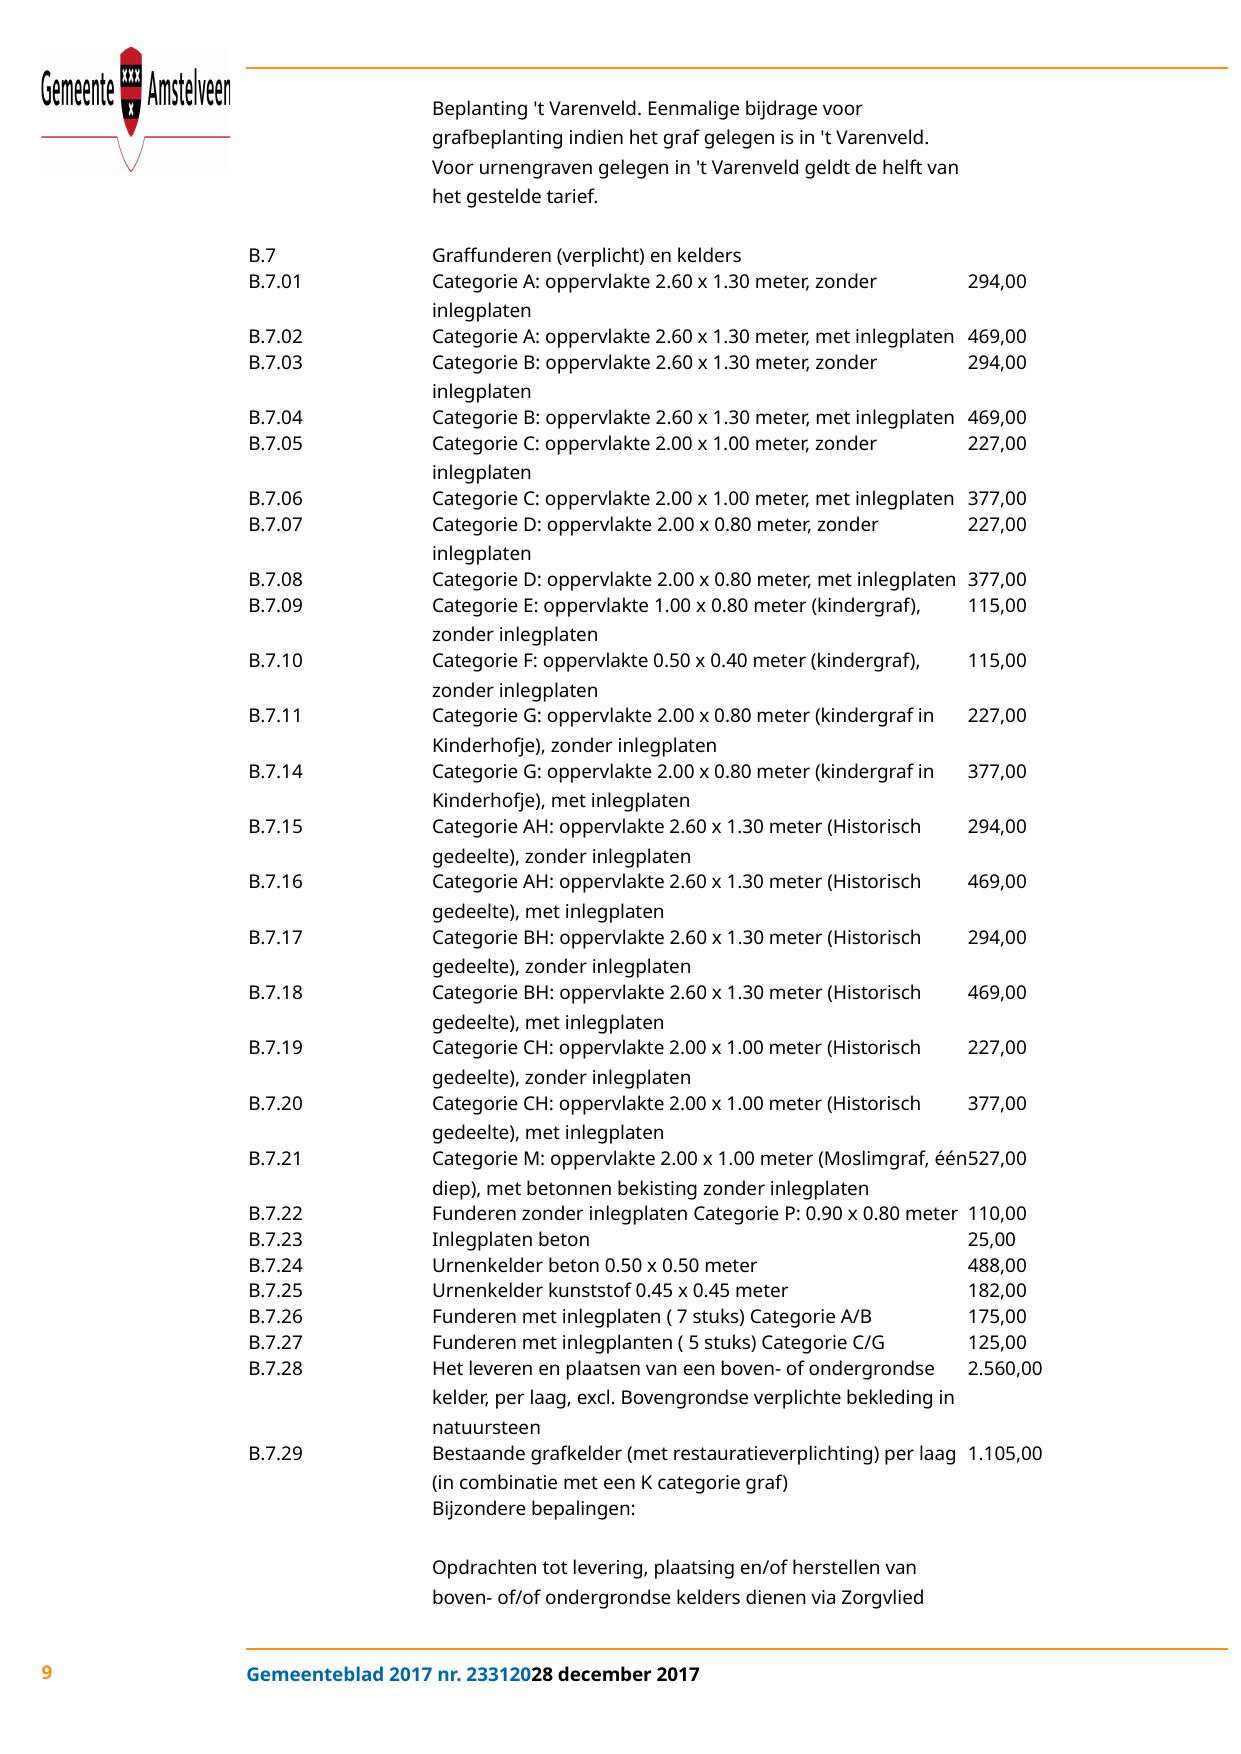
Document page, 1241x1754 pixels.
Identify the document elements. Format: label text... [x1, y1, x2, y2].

table_cell 227,00 [968, 1035, 1152, 1090]
table_cell 469,00 [968, 979, 1152, 1034]
picture [41, 47, 231, 172]
table_cell B.7.25 [248, 1278, 432, 1303]
table_cell 469,00 [968, 869, 1152, 924]
table_cell Categorie M: oppervlakte 2.00 x 1.00 meter (Moslimgraf, één diep), met betonnen bekisting zonder inlegplaten [432, 1145, 968, 1201]
table_cell [248, 1495, 432, 1609]
table_cell Categorie CH: oppervlakte 2.00 x 1.00 meter (Historisch gedeelte), zonder inlegplaten [432, 1035, 968, 1090]
table_cell 227,00 [968, 703, 1152, 758]
table_cell 488,00 [968, 1252, 1152, 1278]
table_cell [968, 1495, 1152, 1609]
table_cell 182,00 [968, 1278, 1152, 1303]
table_cell 110,00 [968, 1201, 1152, 1226]
table_cell B.7.09 [248, 592, 432, 647]
table_cell 377,00 [968, 1090, 1152, 1145]
table_cell 2.560,00 [968, 1355, 1152, 1440]
table_cell B.7.20 [248, 1090, 432, 1145]
table_cell B.7.26 [248, 1304, 432, 1329]
table_cell B.7.23 [248, 1226, 432, 1252]
table_cell Categorie E: oppervlakte 1.00 x 0.80 meter (kindergraf), zonder inlegplaten [432, 592, 968, 647]
table_cell B.7.19 [248, 1035, 432, 1090]
table_cell Categorie C: oppervlakte 2.00 x 1.00 meter, zonder inlegplaten [432, 430, 968, 485]
table_cell 377,00 [968, 485, 1152, 511]
table_cell Categorie B: oppervlakte 2.60 x 1.30 meter, zonder inlegplaten [432, 349, 968, 404]
table_cell Categorie A: oppervlakte 2.60 x 1.30 meter, zonder inlegplaten [432, 268, 968, 323]
table_cell B.7.16 [248, 869, 432, 924]
table_cell B.7.24 [248, 1252, 432, 1278]
table_cell B.7.11 [248, 703, 432, 758]
table_cell 377,00 [968, 758, 1152, 813]
table_cell Categorie C: oppervlakte 2.00 x 1.00 meter, met inlegplaten [432, 485, 968, 511]
table_cell Categorie AH: oppervlakte 2.60 x 1.30 meter (Historisch gedeelte), met inlegplaten [432, 869, 968, 924]
table_cell B.7.03 [248, 349, 432, 404]
table_cell 294,00 [968, 924, 1152, 979]
table_cell 25,00 [968, 1226, 1152, 1252]
table_cell 1.105,00 [968, 1440, 1152, 1495]
table_cell 294,00 [968, 268, 1152, 323]
table_cell Categorie B: oppervlakte 2.60 x 1.30 meter, met inlegplaten [432, 404, 968, 430]
table_cell Categorie CH: oppervlakte 2.00 x 1.00 meter (Historisch gedeelte), met inlegplaten [432, 1090, 968, 1145]
table_cell 377,00 [968, 566, 1152, 592]
table_cell Categorie D: oppervlakte 2.00 x 0.80 meter, zonder inlegplaten [432, 511, 968, 566]
table_cell 175,00 [968, 1304, 1152, 1329]
table_cell Categorie BH: oppervlakte 2.60 x 1.30 meter (Historisch gedeelte), met inlegplaten [432, 979, 968, 1034]
table_cell Urnenkelder kunststof 0.45 x 0.45 meter [432, 1278, 968, 1303]
table_cell 115,00 [968, 648, 1152, 703]
table_cell B.7.04 [248, 404, 432, 430]
table_cell 115,00 [968, 592, 1152, 647]
table_cell Categorie AH: oppervlakte 2.60 x 1.30 meter (Historisch gedeelte), zonder inlegplaten [432, 813, 968, 869]
table_cell Categorie A: oppervlakte 2.60 x 1.30 meter, met inlegplaten [432, 323, 968, 349]
table_cell Funderen met inlegplanten ( 5 stuks) Categorie C/G [432, 1329, 968, 1355]
table_cell B.7.14 [248, 758, 432, 813]
table_cell B.7.21 [248, 1145, 432, 1201]
table_cell Categorie BH: oppervlakte 2.60 x 1.30 meter (Historisch gedeelte), zonder inlegplaten [432, 924, 968, 979]
table_cell Categorie G: oppervlakte 2.00 x 0.80 meter (kindergraf in Kinderhofje), zonder inlegplaten [432, 703, 968, 758]
table_cell 469,00 [968, 404, 1152, 430]
table_cell Het leveren en plaatsen van een boven- of ondergrondse kelder, per laag, excl. Bovengrondse verplichte bekleding in natuursteen [432, 1355, 968, 1440]
table_cell B.7.18 [248, 979, 432, 1034]
table_cell B.7.27 [248, 1329, 432, 1355]
table_cell 469,00 [968, 323, 1152, 349]
table_header [968, 242, 1152, 268]
table_cell 294,00 [968, 813, 1152, 869]
table_cell Categorie D: oppervlakte 2.00 x 0.80 meter, met inlegplaten [432, 566, 968, 592]
table_cell B.7.05 [248, 430, 432, 485]
table_cell B.7.22 [248, 1201, 432, 1226]
table_cell B.7.06 [248, 485, 432, 511]
table_cell B.7.02 [248, 323, 432, 349]
table_cell B.7.17 [248, 924, 432, 979]
table_cell 294,00 [968, 349, 1152, 404]
table_cell Bijzondere bepalingen: Opdrachten tot levering, plaatsing en/of herstellen van boven- of/of ondergrondse kelders dienen via Zorgvlied [432, 1495, 968, 1609]
table_cell [248, 95, 432, 209]
table_cell [968, 95, 1152, 209]
table_cell B.7.01 [248, 268, 432, 323]
table_cell B.7.08 [248, 566, 432, 592]
table_cell 125,00 [968, 1329, 1152, 1355]
table_cell B.7.28 [248, 1355, 432, 1440]
table_cell Funderen zonder inlegplaten Categorie P: 0.90 x 0.80 meter [432, 1201, 968, 1226]
table_cell 227,00 [968, 430, 1152, 485]
table_cell Beplanting 't Varenveld. Eenmalige bijdrage voor grafbeplanting indien het graf gelegen is in 't Varenveld. Voor urnengraven gelegen in 't Varenveld geldt de helft van het gestelde tarief. [432, 95, 968, 209]
table_cell B.7.15 [248, 813, 432, 869]
table_cell 527,00 [968, 1145, 1152, 1201]
table_cell Bestaande grafkelder (met restauratieverplichting) per laag (in combinatie met een K categorie graf) [432, 1440, 968, 1495]
table_header B.7 [248, 242, 432, 268]
table_cell Funderen met inlegplaten ( 7 stuks) Categorie A/B [432, 1304, 968, 1329]
table_cell B.7.07 [248, 511, 432, 566]
table_cell Categorie G: oppervlakte 2.00 x 0.80 meter (kindergraf in Kinderhofje), met inlegplaten [432, 758, 968, 813]
table_cell 227,00 [968, 511, 1152, 566]
table_header Graffunderen (verplicht) en kelders [432, 242, 968, 268]
table_cell Inlegplaten beton [432, 1226, 968, 1252]
table_cell B.7.10 [248, 648, 432, 703]
table_cell Categorie F: oppervlakte 0.50 x 0.40 meter (kindergraf), zonder inlegplaten [432, 648, 968, 703]
table_cell B.7.29 [248, 1440, 432, 1495]
table_cell Urnenkelder beton 0.50 x 0.50 meter [432, 1252, 968, 1278]
